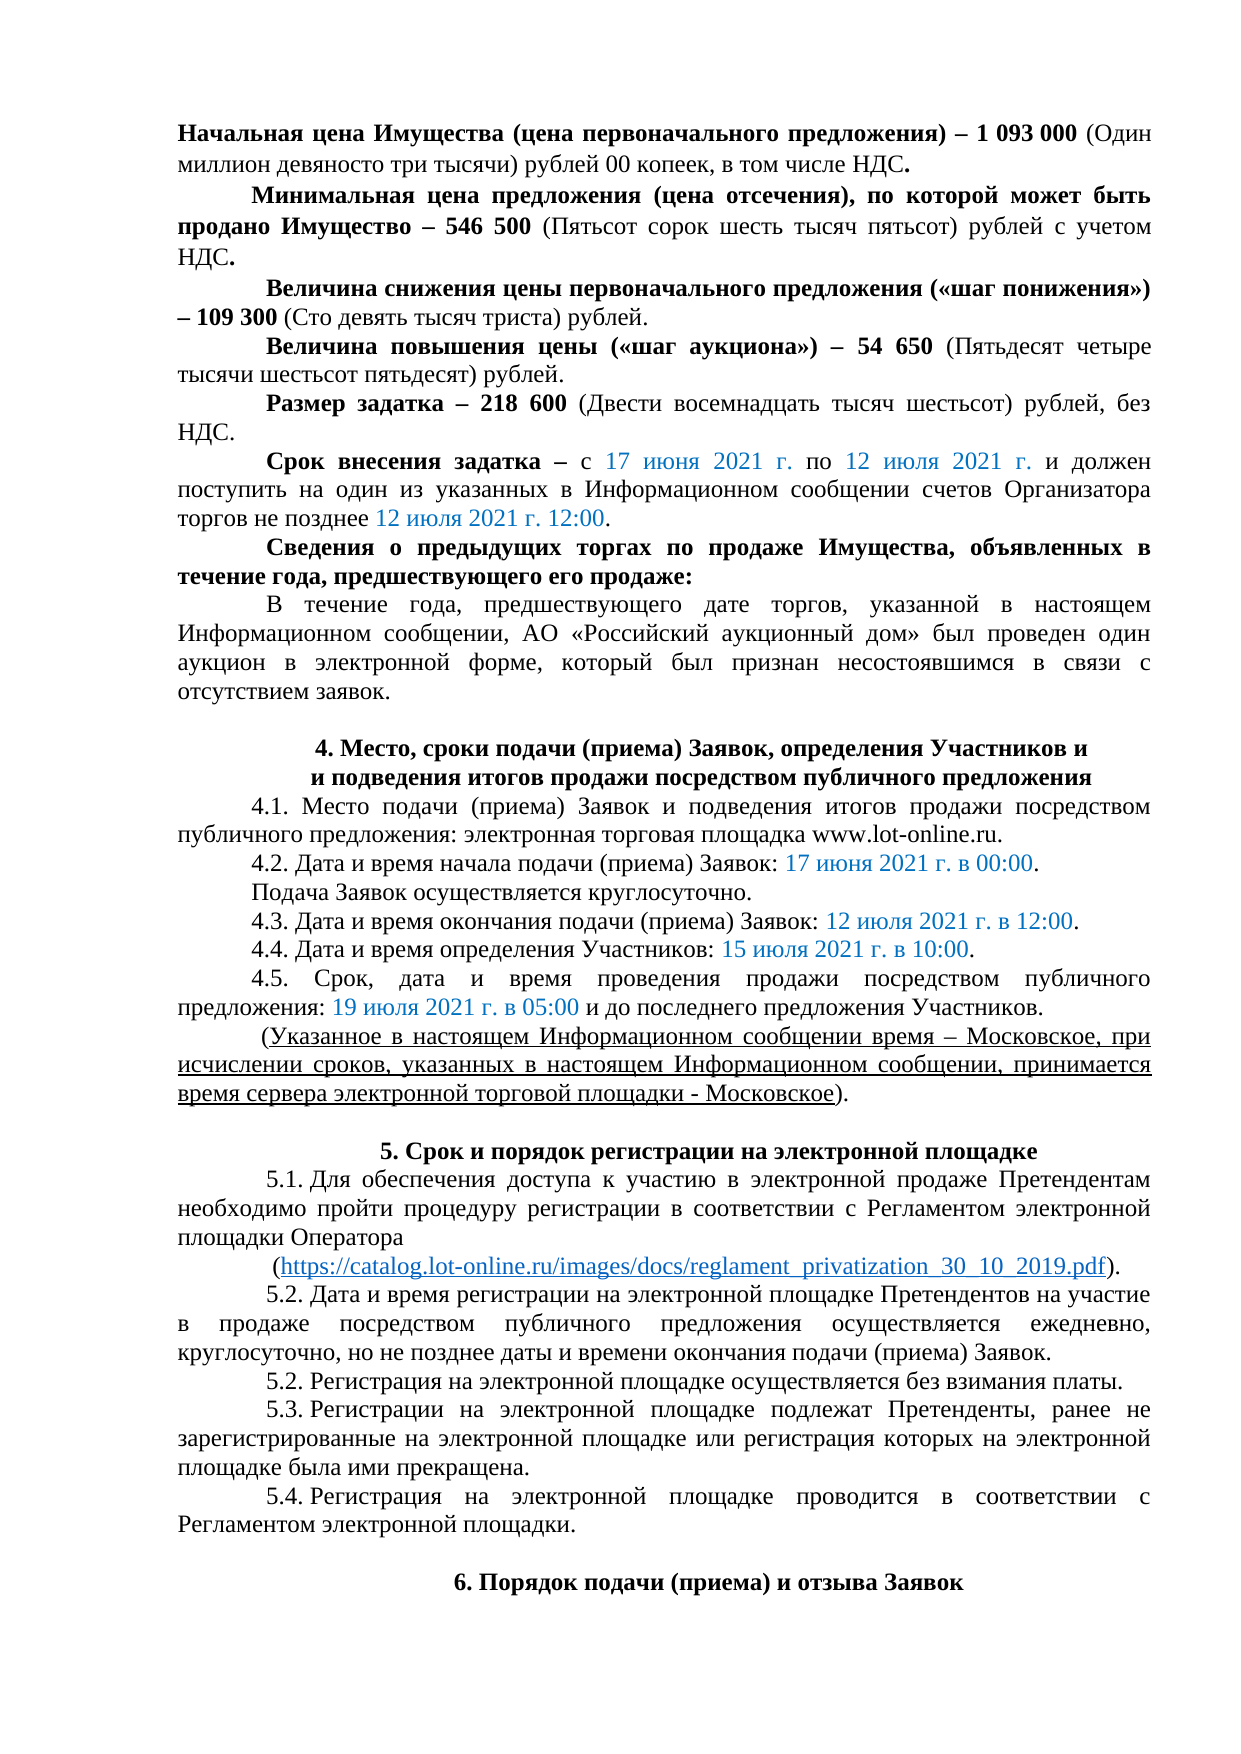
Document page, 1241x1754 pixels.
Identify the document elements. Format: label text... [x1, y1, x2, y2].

text 4.5. Срок, дата и время проведения продажи посредством публичного предложения: 19 июля 2021 г. в 05:00 и до последнего предложения Участников. [177, 963, 1152, 1021]
text (Указанное в настоящем Информационном сообщении время – Московское, при исчислении сроков, указанных в настоящем Информационном сообщении, принимается [177, 1021, 1152, 1074]
text 4.2. Дата и время начала подачи (приема) Заявок: 17 июня 2021 г. в 00:00. [177, 848, 1152, 877]
text 6. Порядок подачи (приема) и отзыва Заявок [177, 1567, 1152, 1596]
text 5. Срок и порядок регистрации на электронной площадке [177, 1136, 1152, 1164]
text Величина снижения цены первоначального предложения («шаг понижения») – 109 300 (Сто девять тысяч триста) рублей. [177, 273, 1152, 331]
text 4. Место, сроки подачи (приема) Заявок, определения Участников и [177, 733, 1152, 762]
text Сведения о предыдущих торгах по продаже Имущества, объявленных в течение года, предшествующего его продаже: [177, 532, 1152, 589]
text В течение года, предшествующего дате торгов, указанной в настоящем Информационном сообщении, АО «Российский аукционный дом» был проведен один аукцион в электронной форме, который был признан несостоявшимся в связи с отсутствием заявок. [177, 589, 1152, 704]
text Минимальная цена предложения (цена отсечения), по которой может быть продано Имущество – 546 500 (Пятьсот сорок шесть тысяч пятьсот) рублей с учетом НДС. [177, 180, 1152, 271]
text 5.3. Регистрации на электронной площадке подлежат Претенденты, ранее не зарегистрированные на электронной площадке или регистрация которых на электронной площадке была ими прекращена. [177, 1394, 1152, 1481]
text 5.4. Регистрация на электронной площадке проводится в соответствии с Регламентом электронной площадки. [177, 1481, 1152, 1538]
text Величина повышения цены («шаг аукциона») – 54 650 (Пятьдесят четыре тысячи шестьсот пятьдесят) рублей. [177, 331, 1152, 388]
text 5.2. Регистрация на электронной площадке осуществляется без взимания платы. [177, 1366, 1152, 1394]
text 4.1. Место подачи (приема) Заявок и подведения итогов продажи посредством публичного предложения: электронная торговая площадка www.lot-online.ru. [177, 791, 1152, 848]
text (https://catalog.lot-online.ru/images/docs/reglament_privatization_30_10_2019.pdf). [177, 1251, 1152, 1279]
text 5.1. Для обеспечения доступа к участию в электронной продаже Претендентам необходимо пройти процедуру регистрации в соответствии с Регламентом электронной площадки Оператора [177, 1164, 1152, 1251]
text Размер задатка – 218 600 (Двести восемнадцать тысяч шестьсот) рублей, без НДС. [177, 388, 1152, 446]
text Подача Заявок осуществляется круглосуточно. [177, 877, 1152, 906]
text и подведения итогов продажи посредством публичного предложения [177, 762, 1152, 791]
text 5.2. Дата и время регистрации на электронной площадке Претендентов на участие в продаже посредством публичного предложения осуществляется ежедневно, круглосуточно, но не позднее даты и времени окончания подачи (приема) Заявок. [177, 1279, 1152, 1366]
text Начальная цена Имущества (цена первоначального предложения) – 1 093 000 (Один миллион девяносто три тысячи) рублей 00 копеек, в том числе НДС. [177, 118, 1152, 178]
text Срок внесения задатка – с 17 июня 2021 г. по 12 июля 2021 г. и должен поступить на один из указанных в Информационном сообщении счетов Организатора торгов не позднее 12 июля 2021 г. 12:00. [177, 446, 1152, 532]
text 4.3. Дата и время окончания подачи (приема) Заявок: 12 июля 2021 г. в 12:00. [177, 906, 1152, 934]
text 4.4. Дата и время определения Участников: 15 июля 2021 г. в 10:00. [177, 934, 1152, 963]
text время сервера электронной торговой площадки - Московское). [177, 1075, 1152, 1107]
